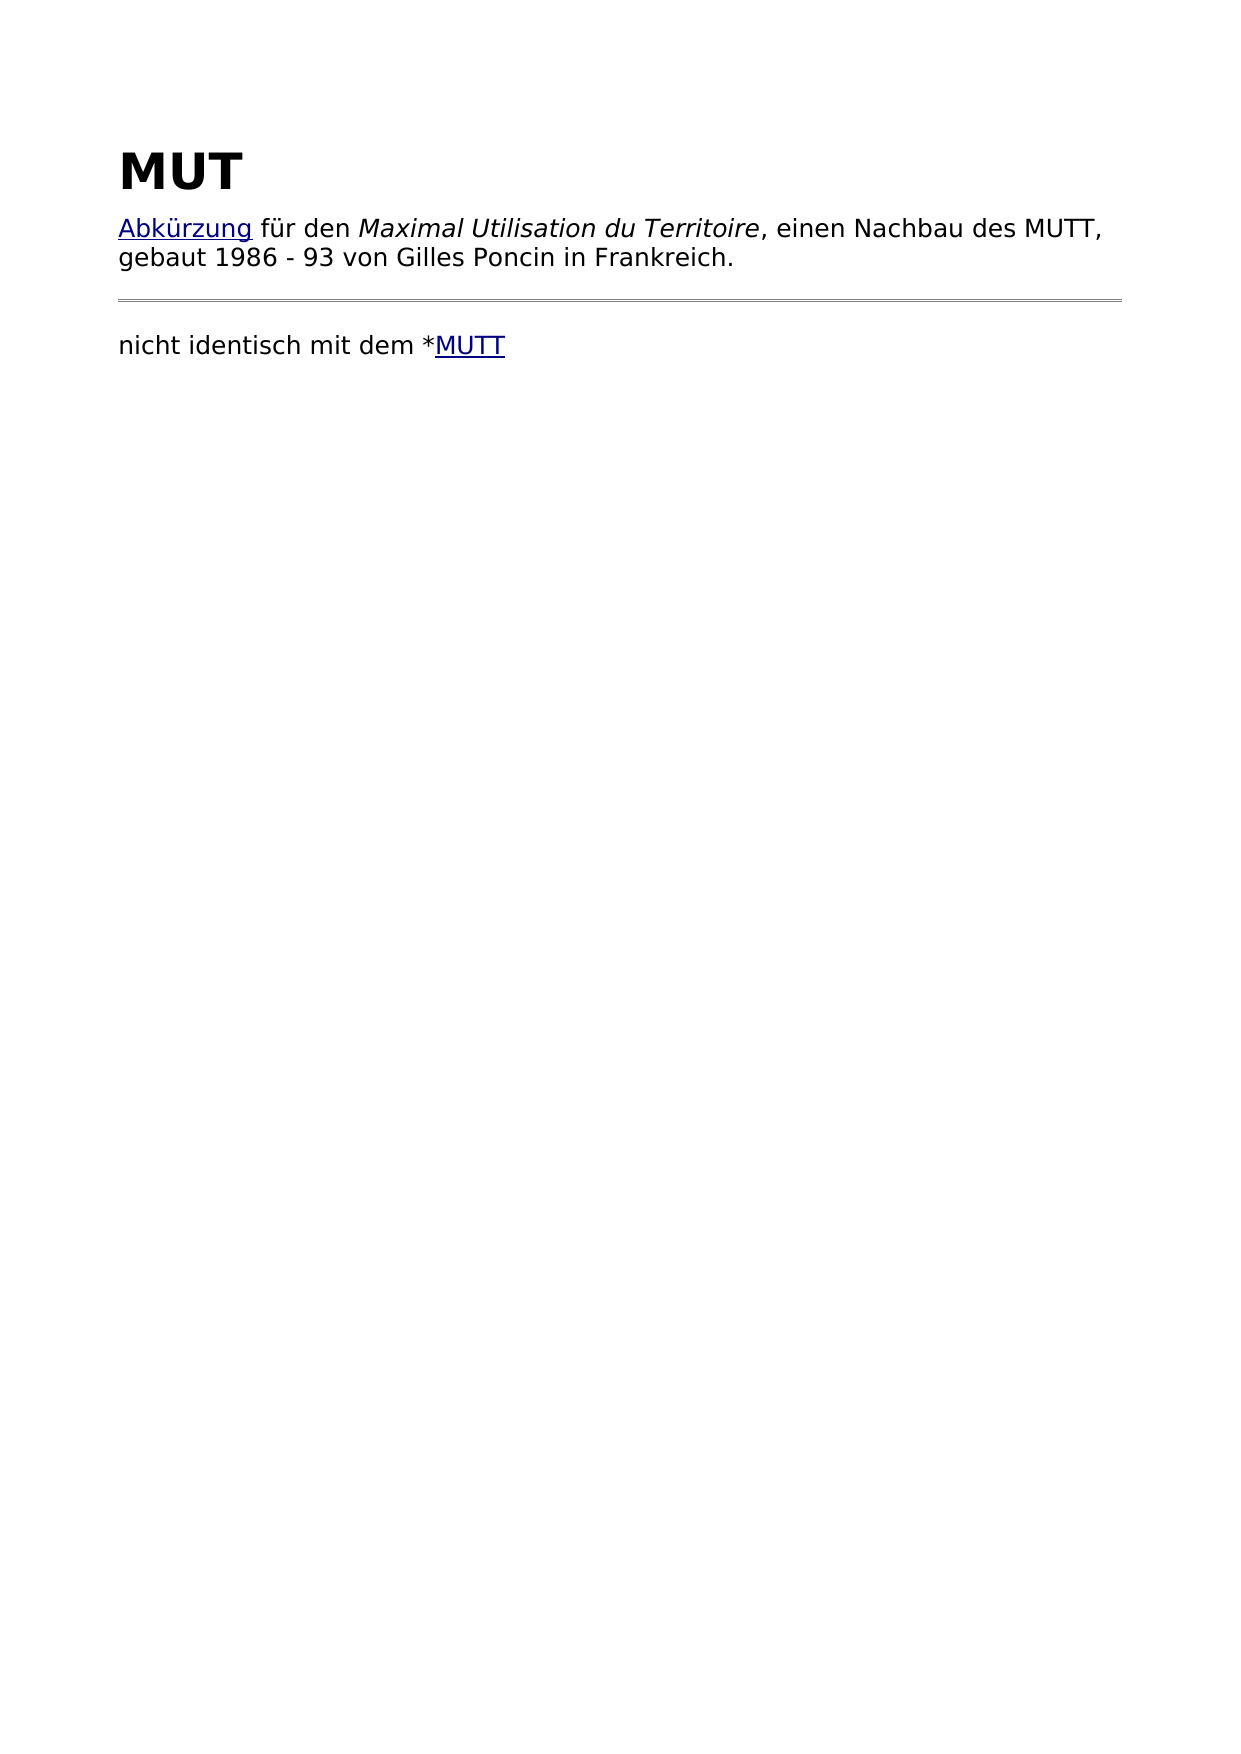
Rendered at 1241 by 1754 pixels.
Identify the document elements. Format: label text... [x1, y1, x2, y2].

text Abkürzung für den Maximal Utilisation du Territoire, einen Nachbau des MUTT, gebaut 1986 - 93 von Gilles Poncin in Frankreich. [118, 214, 1122, 272]
text nicht identisch mit dem *MUTT [118, 331, 1122, 360]
subtitle MUT [118, 143, 1122, 201]
